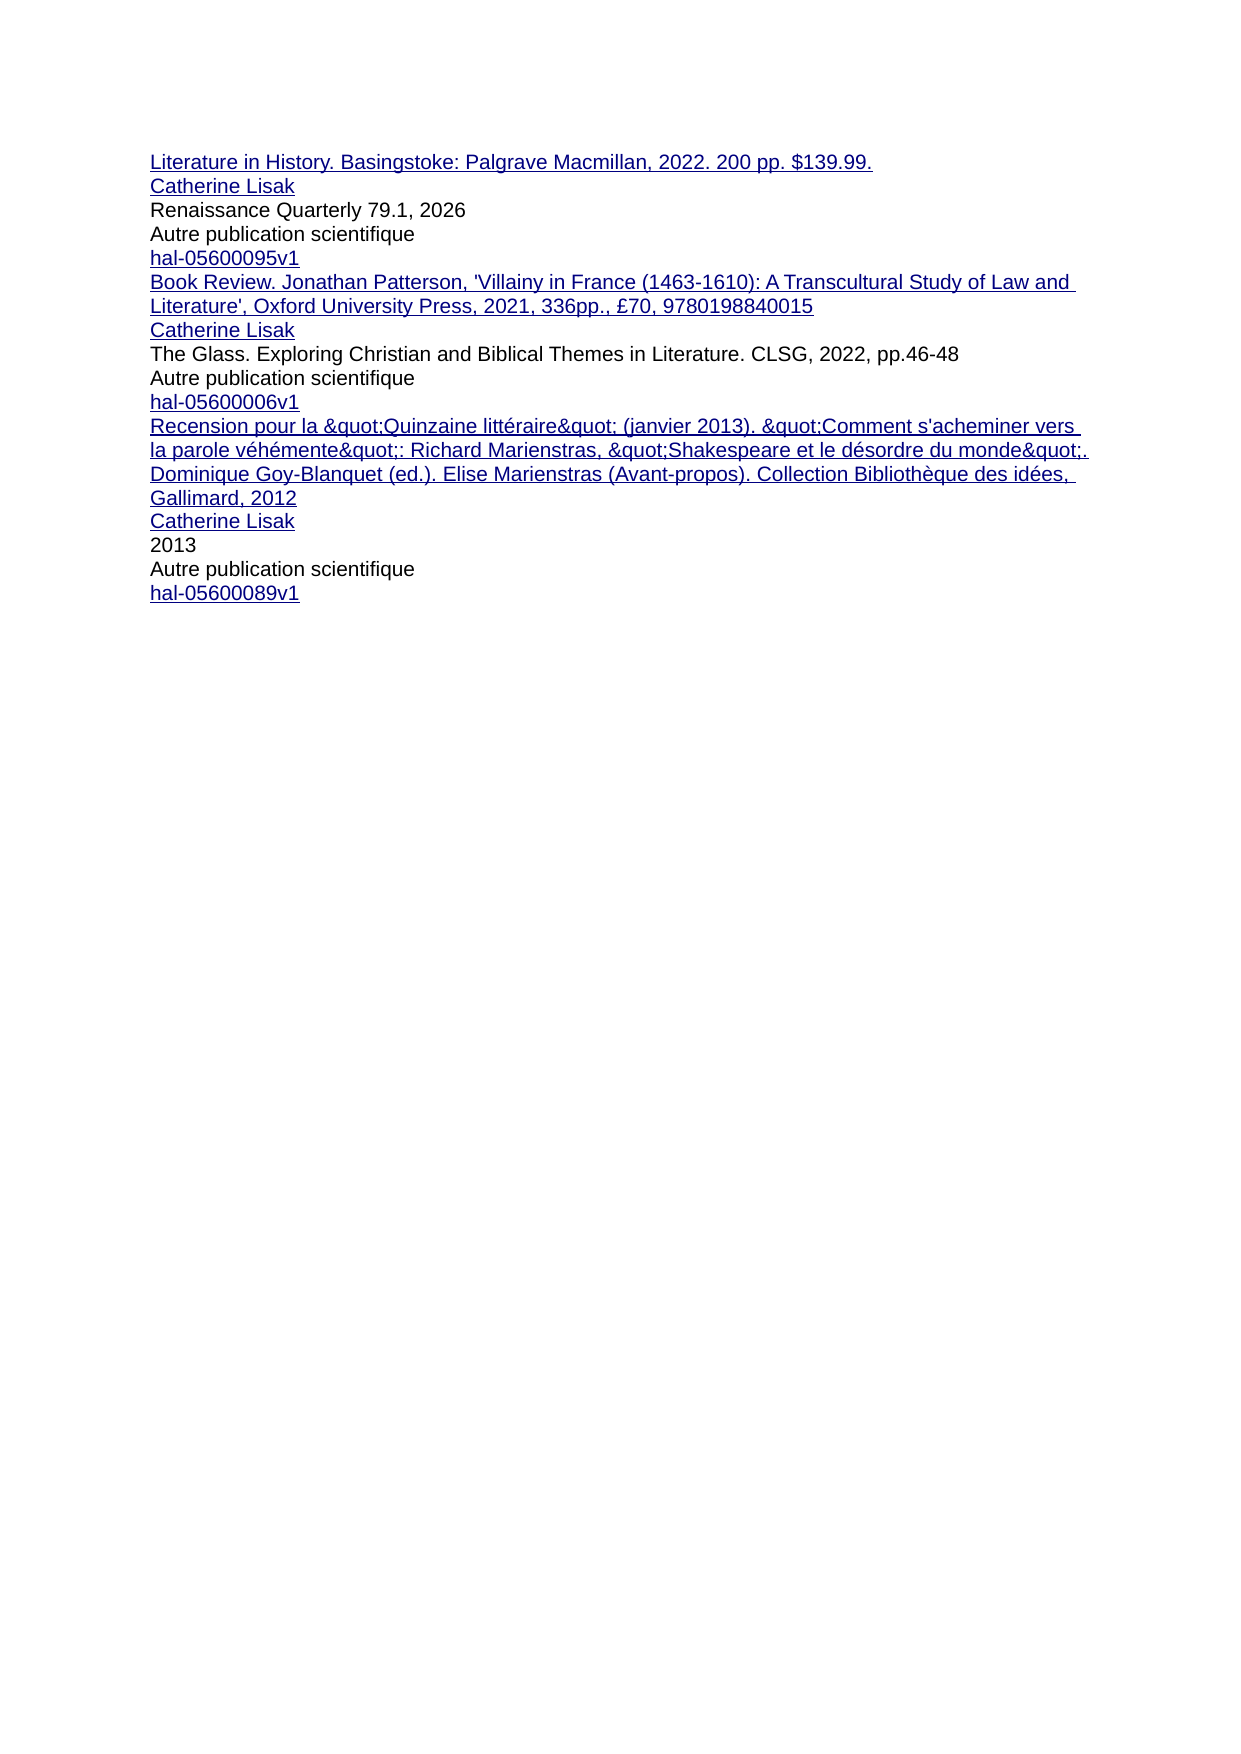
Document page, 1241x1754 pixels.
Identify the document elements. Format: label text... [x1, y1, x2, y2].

table_cell Book Review. Jonathan Patterson, 'Villainy in France (1463-1610): A Transcultural Study of Law and Literature', Oxford University Press, 2021, 336pp., £70, 9780198840015 Catherine Lisak The Glass. Exploring Christian and Biblical Themes in Literature. CLSG, 2022, pp.46-48 Autre publication scientifique hal-05600006v1 [150, 270, 1090, 413]
table_cell Recension pour la &quot;Quinzaine littéraire&quot; (janvier 2013). &quot;Comment s'acheminer vers la parole véhémente&quot;: Richard Marienstras, &quot;Shakespeare et le désordre du monde&quot;. Dominique Goy-Blanquet (ed.). Elise Marienstras (Avant-propos). Collection Bibliothèque des idées, Gallimard, 2012 Catherine Lisak 2013 Autre publication scientifique hal-05600089v1 [150, 414, 1090, 605]
table_header Literature in History. Basingstoke: Palgrave Macmillan, 2022. 200 pp. $139.99. Catherine Lisak Renaissance Quarterly 79.1, 2026 Autre publication scientifique hal-05600095v1 [150, 150, 1090, 270]
